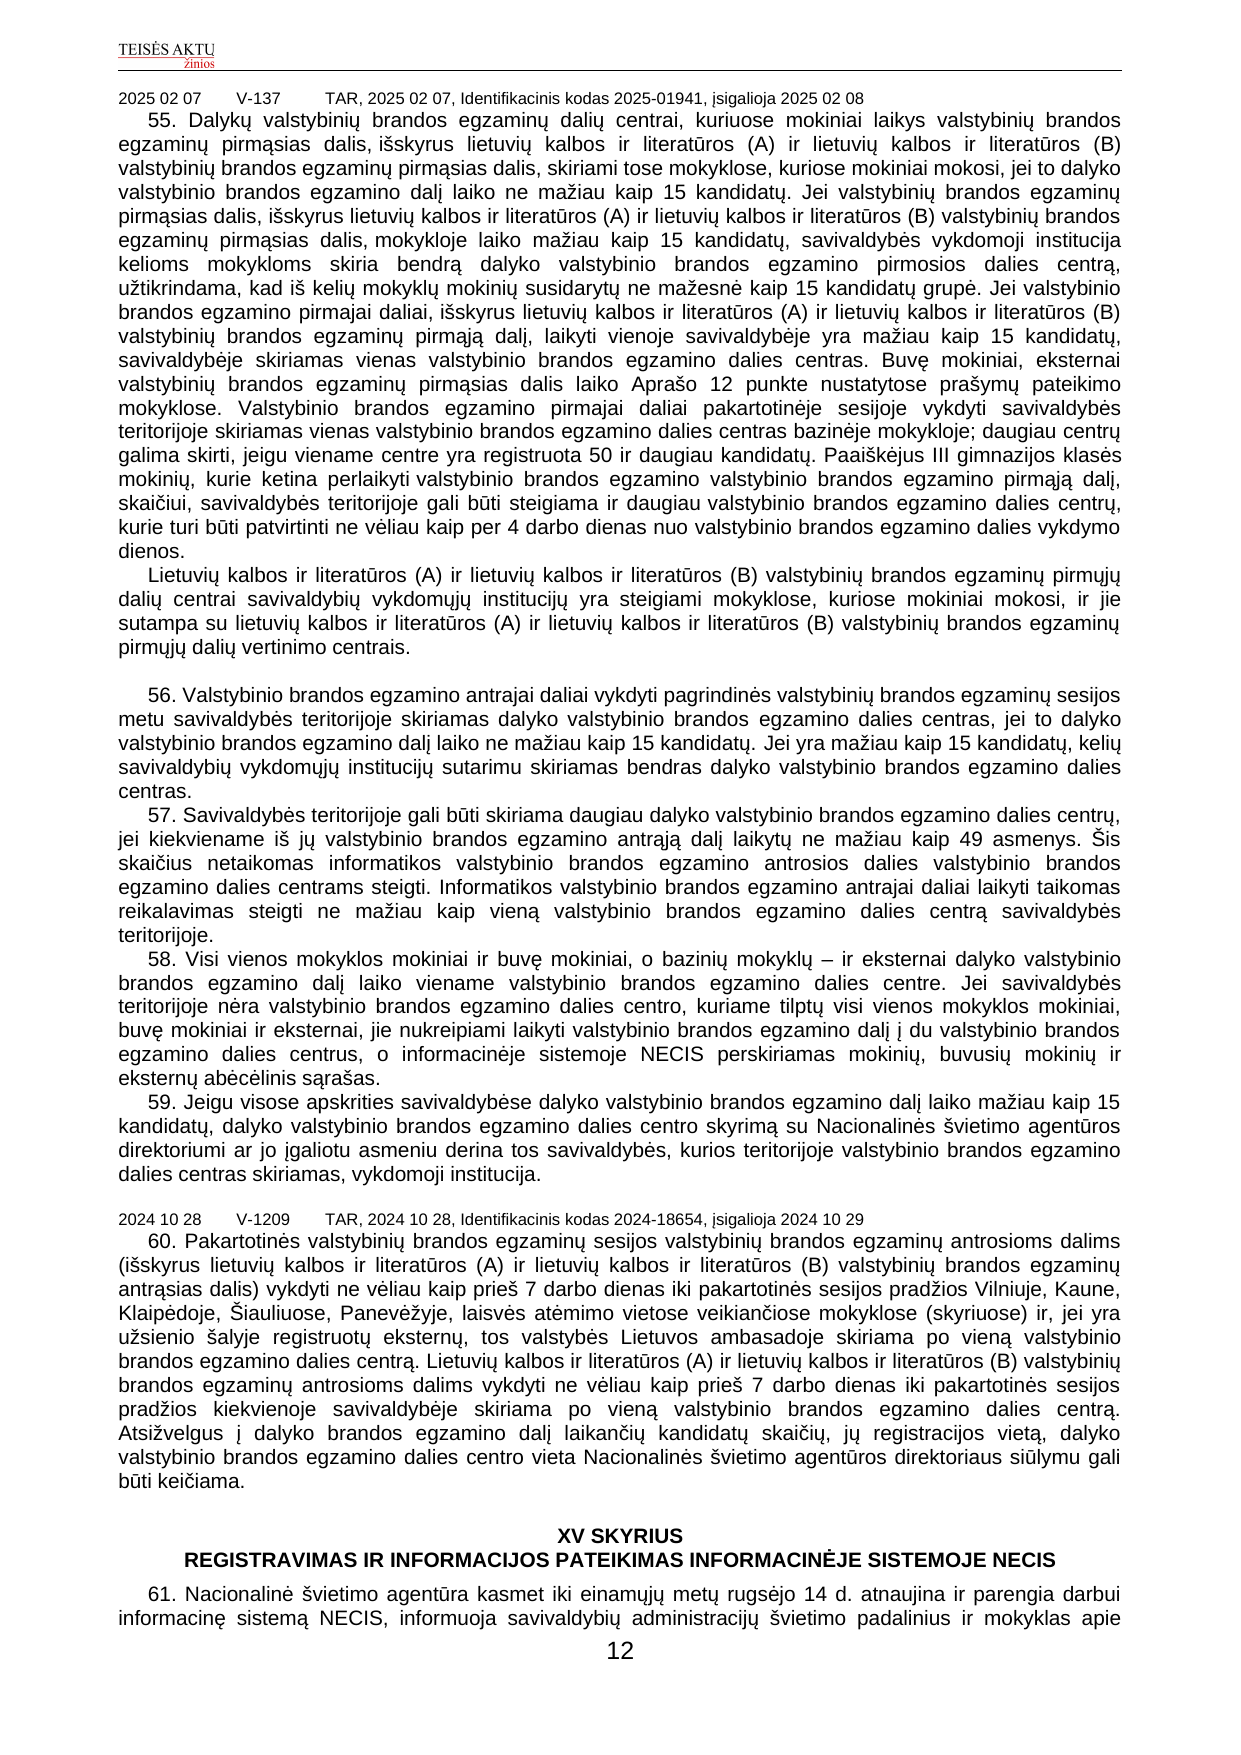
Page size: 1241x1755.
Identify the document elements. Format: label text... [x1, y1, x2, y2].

text 59. Jeigu visose apskrities savivaldybėse dalyko valstybinio brandos egzamino dalį laiko mažiau kaip 15 kandidatų, dalyko valstybinio brandos egzamino dalies centro skyrimą su Nacionalinės švietimo agentūros direktoriumi ar jo įgaliotu asmeniu derina tos savivaldybės, kurios teritorijoje valstybinio brandos egzamino dalies centras skiriamas, vykdomoji institucija. [118, 1090, 1122, 1186]
text 60. Pakartotinės valstybinių brandos egzaminų sesijos valstybinių brandos egzaminų antrosioms dalims (išskyrus lietuvių kalbos ir literatūros (A) ir lietuvių kalbos ir literatūros (B) valstybinių brandos egzaminų antrąsias dalis) vykdyti ne vėliau kaip prieš 7 darbo dienas iki pakartotinės sesijos pradžios Vilniuje, Kaune, Klaipėdoje, Šiauliuose, Panevėžyje, laisvės atėmimo vietose veikiančiose mokyklose (skyriuose) ir, jei yra užsienio šalyje registruotų eksternų, tos valstybės Lietuvos ambasadoje skiriama po vieną valstybinio brandos egzamino dalies centrą. Lietuvių kalbos ir literatūros (A) ir lietuvių kalbos ir literatūros (B) valstybinių brandos egzaminų antrosioms dalims vykdyti ne vėliau kaip prieš 7 darbo dienas iki pakartotinės sesijos pradžios kiekvienoje savivaldybėje skiriama po vieną valstybinio brandos egzamino dalies centrą. Atsižvelgus į dalyko brandos egzamino dalį laikančių kandidatų skaičių, jų registracijos vietą, dalyko valstybinio brandos egzamino dalies centro vieta Nacionalinės švietimo agentūros direktoriaus siūlymu gali būti keičiama. [118, 1229, 1122, 1493]
text Lietuvių kalbos ir literatūros (A) ir lietuvių kalbos ir literatūros (B) valstybinių brandos egzaminų pirmųjų dalių centrai savivaldybių vykdomųjų institucijų yra steigiami mokyklose, kuriose mokiniai mokosi, ir jie sutampa su lietuvių kalbos ir literatūros (A) ir lietuvių kalbos ir literatūros (B) valstybinių brandos egzaminų pirmųjų dalių vertinimo centrais. [118, 563, 1122, 659]
text 58. Visi vienos mokyklos mokiniai ir buvę mokiniai, o bazinių mokyklų – ir eksternai dalyko valstybinio brandos egzamino dalį laiko viename valstybinio brandos egzamino dalies centre. Jei savivaldybės teritorijoje nėra valstybinio brandos egzamino dalies centro, kuriame tilptų visi vienos mokyklos mokiniai, buvę mokiniai ir eksternai, jie nukreipiami laikyti valstybinio brandos egzamino dalį į du valstybinio brandos egzamino dalies centrus, o informacinėje sistemoje NECIS perskiriamas mokinių, buvusių mokinių ir eksternų abėcėlinis sąrašas. [118, 946, 1122, 1090]
text 61. Nacionalinė švietimo agentūra kasmet iki einamųjų metų rugsėjo 14 d. atnaujina ir parengia darbui informacinę sistemą NECIS, informuoja savivaldybių administracijų švietimo padalinius ir mokyklas apie [118, 1582, 1122, 1630]
text XV SKYRIUS REGISTRAVIMAS IR INFORMACIJOS PATEIKIMAS INFORMACINĖJE SISTEMOJE NECIS [118, 1524, 1122, 1572]
text 57. Savivaldybės teritorijoje gali būti skiriama daugiau dalyko valstybinio brandos egzamino dalies centrų, jei kiekviename iš jų valstybinio brandos egzamino antrąją dalį laikytų ne mažiau kaip 49 asmenys. Šis skaičius netaikomas informatikos valstybinio brandos egzamino antrosios dalies valstybinio brandos egzamino dalies centrams steigti. Informatikos valstybinio brandos egzamino antrajai daliai laikyti taikomas reikalavimas steigti ne mažiau kaip vieną valstybinio brandos egzamino dalies centrą savivaldybės teritorijoje. [118, 803, 1122, 946]
text 56. Valstybinio brandos egzamino antrajai daliai vykdyti pagrindinės valstybinių brandos egzaminų sesijos metu savivaldybės teritorijoje skiriamas dalyko valstybinio brandos egzamino dalies centras, jei to dalyko valstybinio brandos egzamino dalį laiko ne mažiau kaip 15 kandidatų. Jei yra mažiau kaip 15 kandidatų, kelių savivaldybių vykdomųjų institucijų sutarimu skiriamas bendras dalyko valstybinio brandos egzamino dalies centras. [118, 683, 1122, 803]
text 2025 02 07 V-137 TAR, 2025 02 07, Identifikacinis kodas 2025-01941, įsigalioja 2025 02 08 [118, 89, 1122, 108]
text 55. Dalykų valstybinių brandos egzaminų dalių centrai, kuriuose mokiniai laikys valstybinių brandos egzaminų pirmąsias dalis, išskyrus lietuvių kalbos ir literatūros (A) ir lietuvių kalbos ir literatūros (B) valstybinių brandos egzaminų pirmąsias dalis, skiriami tose mokyklose, kuriose mokiniai mokosi, jei to dalyko valstybinio brandos egzamino dalį laiko ne mažiau kaip 15 kandidatų. Jei valstybinių brandos egzaminų pirmąsias dalis, išskyrus lietuvių kalbos ir literatūros (A) ir lietuvių kalbos ir literatūros (B) valstybinių brandos egzaminų pirmąsias dalis, mokykloje laiko mažiau kaip 15 kandidatų, savivaldybės vykdomoji institucija kelioms mokykloms skiria bendrą dalyko valstybinio brandos egzamino pirmosios dalies centrą, užtikrindama, kad iš kelių mokyklų mokinių susidarytų ne mažesnė kaip 15 kandidatų grupė. Jei valstybinio brandos egzamino pirmajai daliai, išskyrus lietuvių kalbos ir literatūros (A) ir lietuvių kalbos ir literatūros (B) valstybinių brandos egzaminų pirmąją dalį, laikyti vienoje savivaldybėje yra mažiau kaip 15 kandidatų, savivaldybėje skiriamas vienas valstybinio brandos egzamino dalies centras. Buvę mokiniai, eksternai valstybinių brandos egzaminų pirmąsias dalis laiko Aprašo 12 punkte nustatytose prašymų pateikimo mokyklose. Valstybinio brandos egzamino pirmajai daliai pakartotinėje sesijoje vykdyti savivaldybės teritorijoje skiriamas vienas valstybinio brandos egzamino dalies centras bazinėje mokykloje; daugiau centrų galima skirti, jeigu viename centre yra registruota 50 ir daugiau kandidatų. Paaiškėjus III gimnazijos klasės mokinių, kurie ketina perlaikyti valstybinio brandos egzamino valstybinio brandos egzamino pirmąją dalį, skaičiui, savivaldybės teritorijoje gali būti steigiama ir daugiau valstybinio brandos egzamino dalies centrų, kurie turi būti patvirtinti ne vėliau kaip per 4 darbo dienas nuo valstybinio brandos egzamino dalies vykdymo dienos. [118, 108, 1122, 563]
text 2024 10 28 V-1209 TAR, 2024 10 28, Identifikacinis kodas 2024-18654, įsigalioja 2024 10 29 [118, 1210, 1122, 1229]
